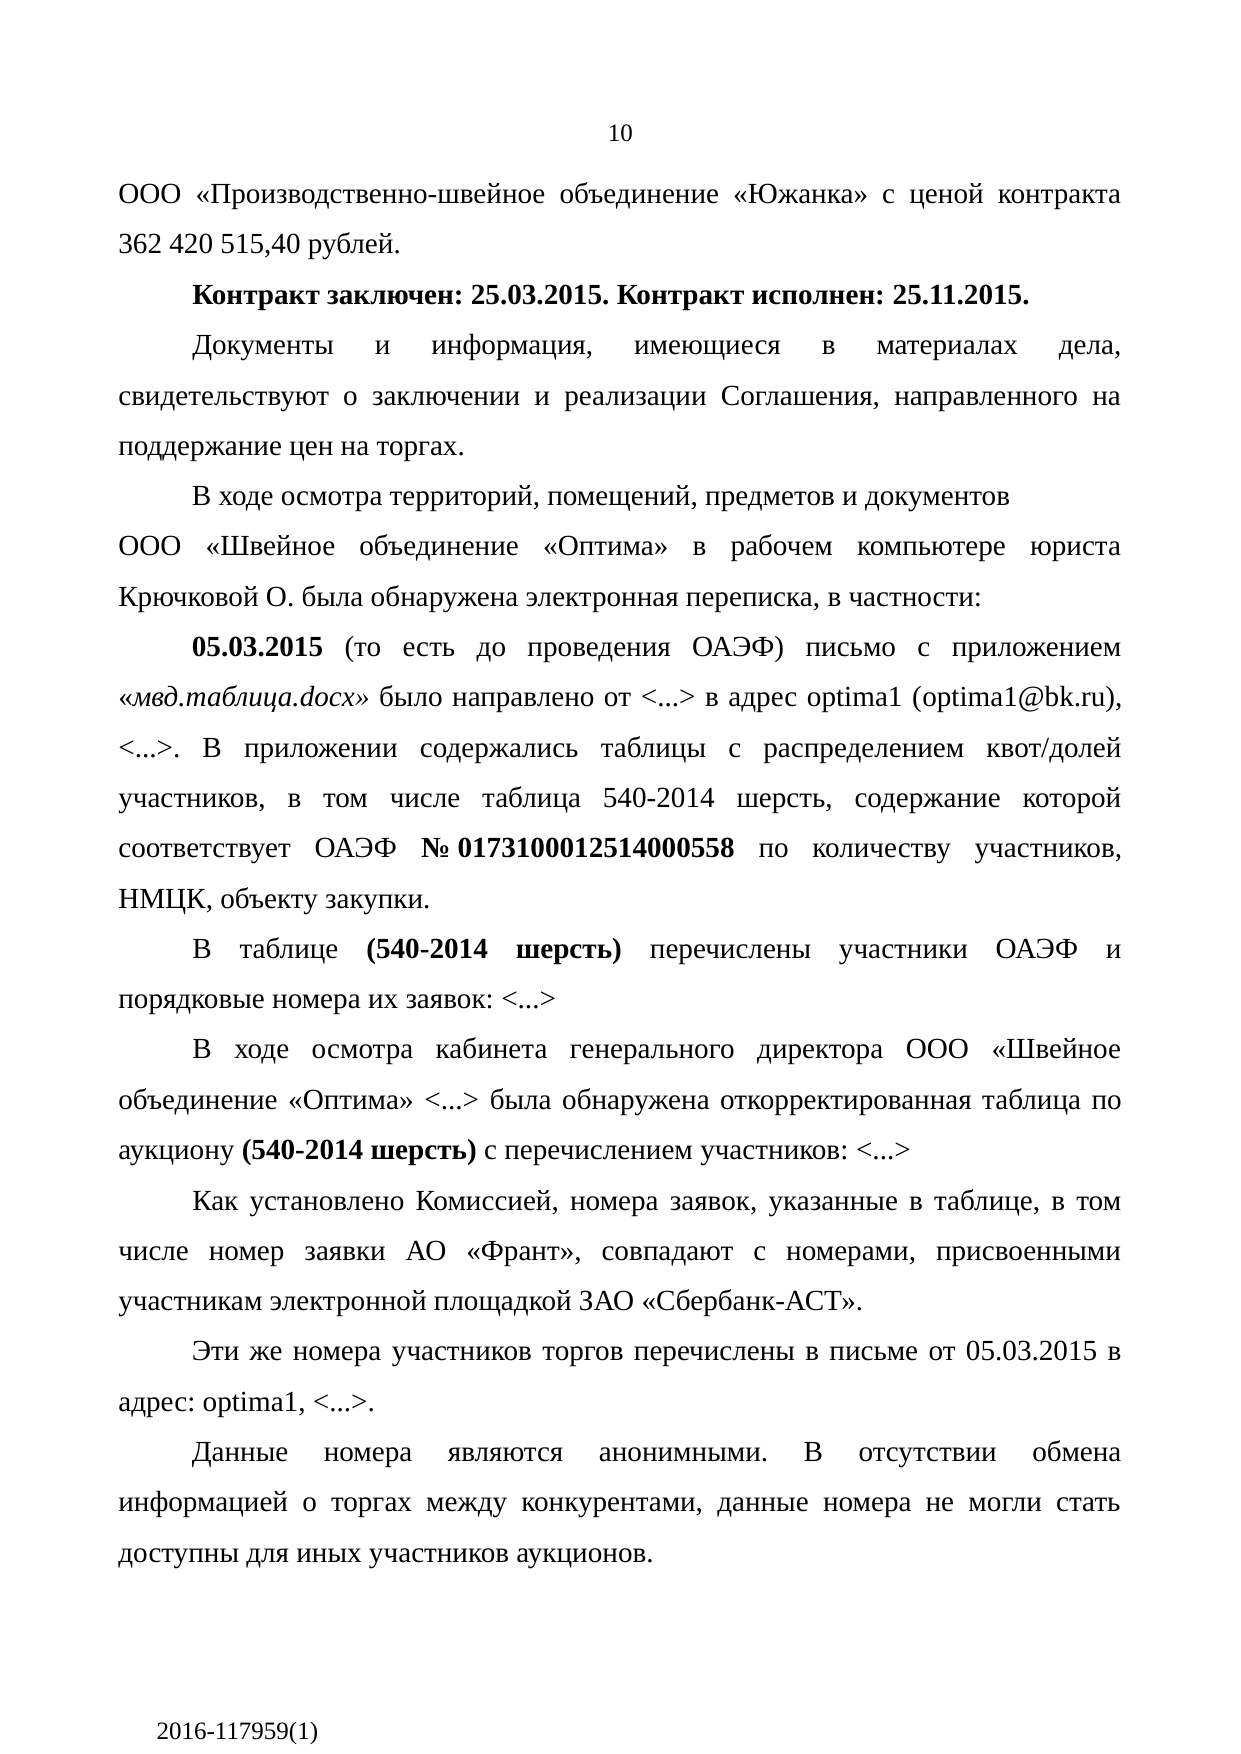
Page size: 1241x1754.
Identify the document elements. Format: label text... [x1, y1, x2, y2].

text Эти же номера участников торгов перечислены в письме от 05.03.2015 в адрес: optima1, <...>. [118, 1333, 1122, 1417]
text Контракт заключен: 25.03.2015. Контракт исполнен: 25.11.2015. [118, 277, 1122, 311]
text Как установлено Комиссией, номера заявок, указанные в таблице, в том числе номер заявки АО «Франт», совпадают с номерами, присвоенными участникам электронной площадкой ЗАО «Сбербанк-АСТ». [118, 1183, 1122, 1317]
text В таблице (540-2014 шерсть) перечислены участники ОАЭФ и порядковые номера их заявок: <...> [118, 931, 1122, 1015]
text Данные номера являются анонимными. В отсутствии обмена информацией о торгах между конкурентами, данные номера не могли стать доступны для иных участников аукционов. [118, 1434, 1122, 1568]
text Документы и информация, имеющиеся в материалах дела, свидетельствуют о заключении и реализации Соглашения, направленного на поддержание цен на торгах. [118, 327, 1122, 461]
text ООО «Производственно-швейное объединение «Южанка» с ценой контракта 362 420 515,40 рублей. [118, 176, 1122, 260]
text В ходе осмотра территорий, помещений, предметов и документов ООО «Швейное объединение «Оптима» в рабочем компьютере юриста Крючковой О. была обнаружена электронная переписка, в частности: [118, 478, 1122, 612]
text В ходе осмотра кабинета генерального директора ООО «Швейное объединение «Оптима» <...> была обнаружена откорректированная таблица по аукциону (540-2014 шерсть) с перечислением участников: <...> [118, 1032, 1122, 1166]
text 05.03.2015 (то есть до проведения ОАЭФ) письмо с приложением «мвд.таблица.docx» было направлено от <...> в адрес optima1 (optima1@bk.ru), <...>. В приложении содержались таблицы с распределением квот/долей участников, в том числе таблица 540-2014 шерсть, содержание которой соответствует ОАЭФ № 0173100012514000558 по количеству участников, НМЦК, объекту закупки. [118, 629, 1122, 914]
